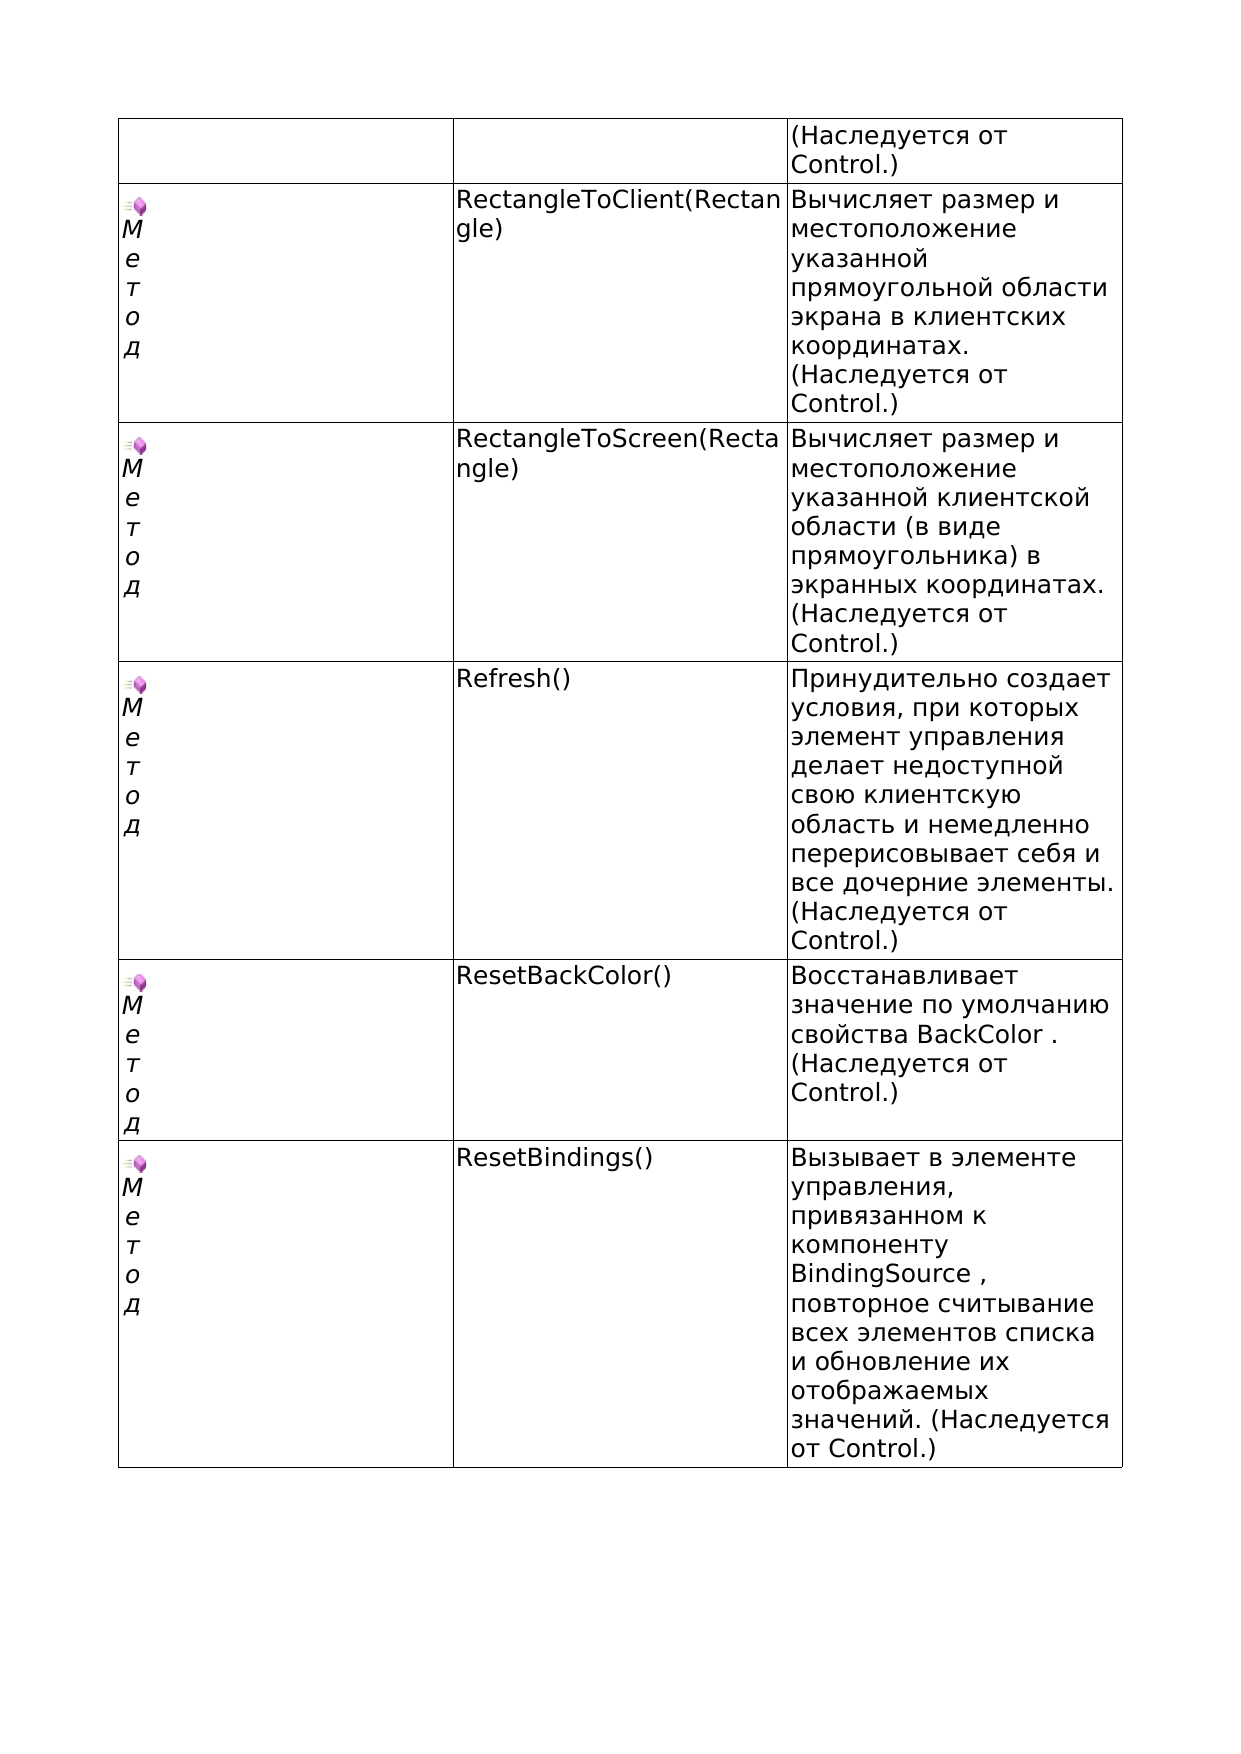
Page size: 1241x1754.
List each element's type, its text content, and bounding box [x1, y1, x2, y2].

table_cell [119, 184, 453, 422]
picture [121, 974, 147, 992]
table_cell Вычисляет размер и местоположение указанной клиентской области (в виде прямоугольника) в экранных координатах. (Наследуется от Control.) [788, 423, 1122, 661]
table_cell (Наследуется от Control.) [788, 119, 1122, 182]
table_cell ResetBackColor() [454, 960, 787, 1140]
table_cell [119, 423, 453, 661]
table_cell [119, 662, 453, 958]
table_cell [454, 119, 787, 182]
picture [121, 676, 147, 694]
table_cell RectangleToScreen(Rectangle) [454, 423, 787, 661]
table_cell Принудительно создает условия, при которых элемент управления делает недоступной свою клиентскую область и немедленно перерисовывает себя и все дочерние элементы. (Наследуется от Control.) [788, 662, 1122, 958]
table_cell Вызывает в элементе управления, привязанном к компоненту BindingSource , повторное считывание всех элементов списка и обновление их отображаемых значений. (Наследуется от Control.) [788, 1141, 1122, 1467]
table_cell ResetBindings() [454, 1141, 787, 1467]
table_cell [119, 960, 453, 1140]
table_cell Вычисляет размер и местоположение указанной прямоугольной области экрана в клиентских координатах. (Наследуется от Control.) [788, 184, 1122, 422]
table_cell [119, 1141, 453, 1467]
picture [121, 437, 147, 455]
table_cell RectangleToClient(Rectangle) [454, 184, 787, 422]
table_cell Восстанавливает значение по умолчанию свойства BackColor . (Наследуется от Control.) [788, 960, 1122, 1140]
picture [121, 1155, 147, 1173]
table_cell Refresh() [454, 662, 787, 958]
picture [121, 197, 147, 216]
table_cell [119, 119, 453, 182]
